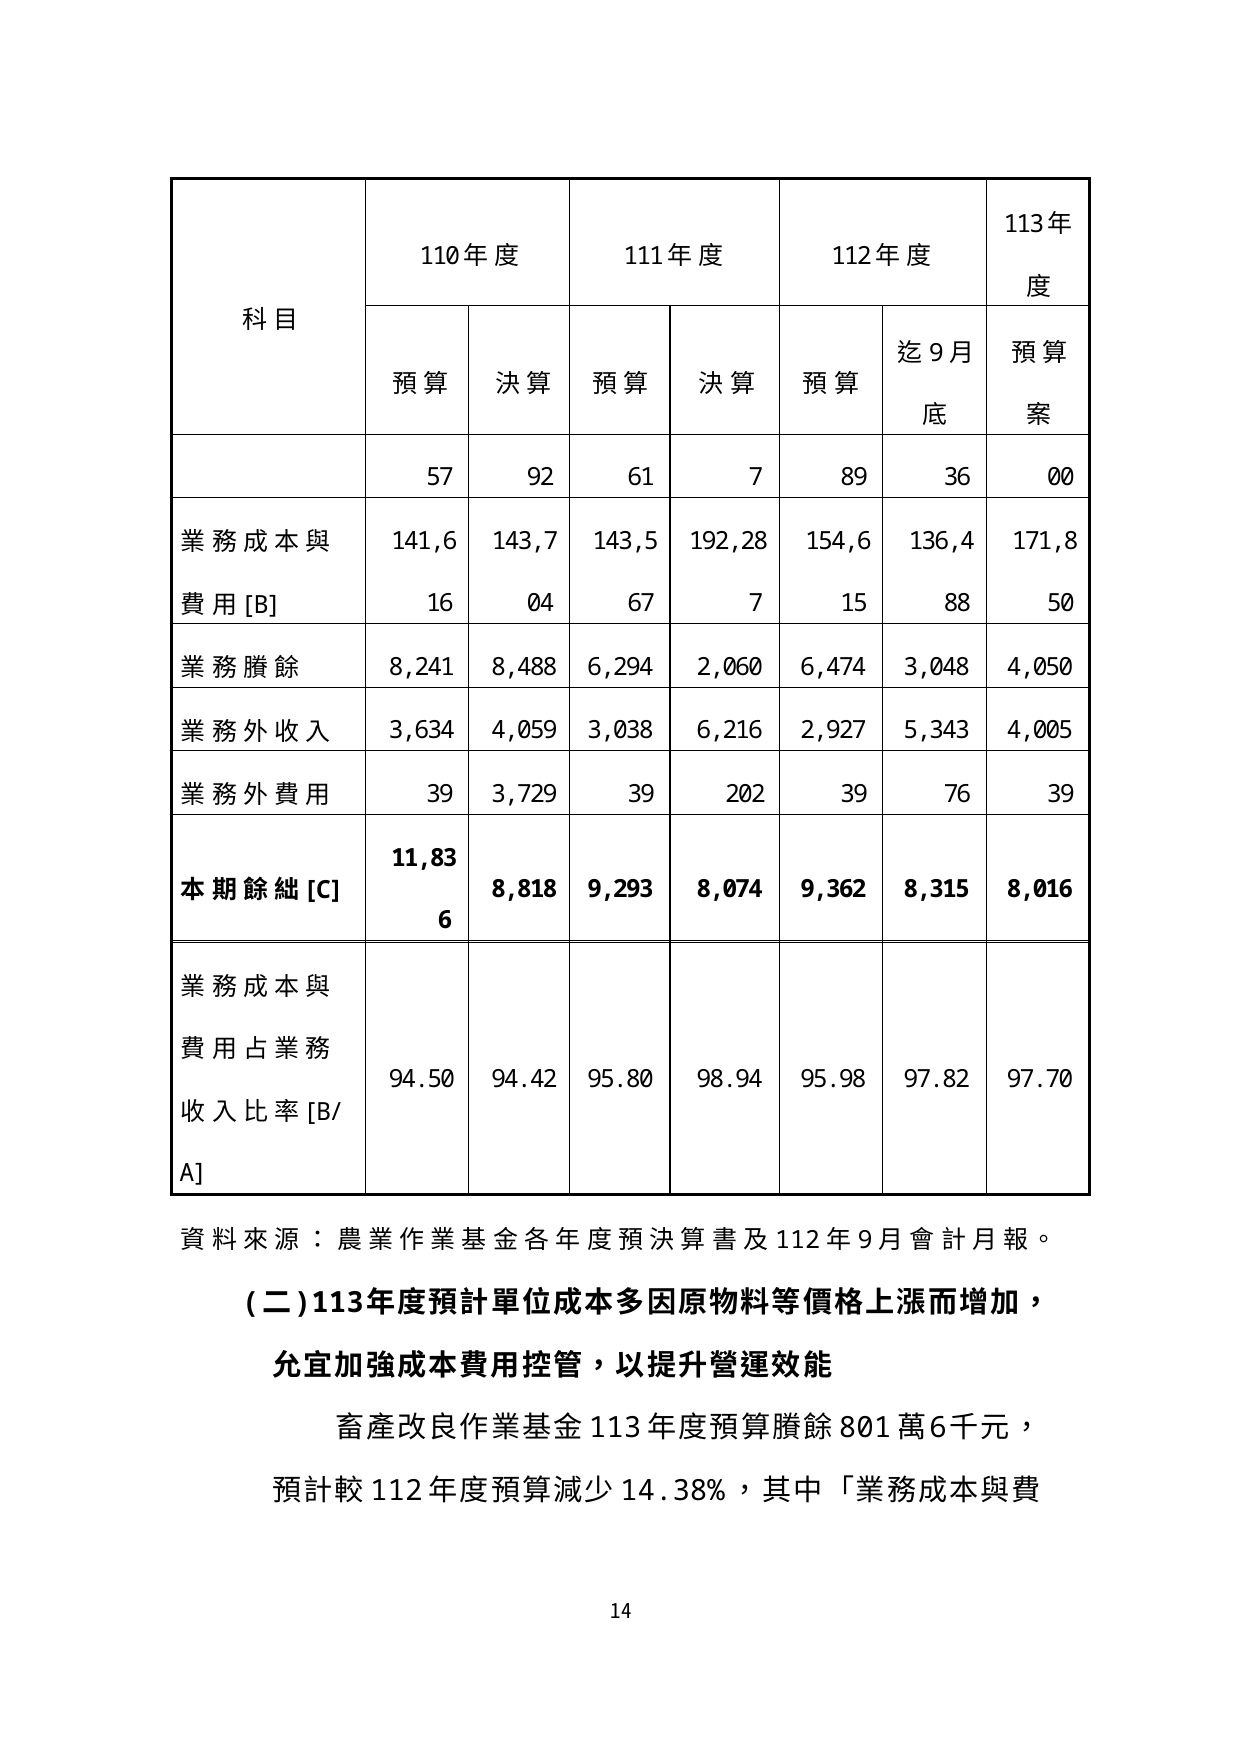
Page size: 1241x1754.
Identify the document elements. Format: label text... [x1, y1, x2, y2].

table_cell 3,634 [366, 688, 468, 750]
table_cell 92 [469, 435, 569, 497]
table_cell 141,616 [366, 498, 468, 623]
table_header 111年度 [570, 180, 779, 305]
table_cell 預算 [780, 306, 882, 433]
table_cell 2,927 [780, 688, 882, 750]
table_cell 7 [671, 435, 779, 497]
table_cell 業務外費用 [173, 751, 365, 814]
table_cell 154,615 [780, 498, 882, 623]
table_cell 5,343 [883, 688, 986, 750]
table_cell 136,488 [883, 498, 986, 623]
table_cell 預算 [366, 306, 468, 433]
table_cell 36 [883, 435, 986, 497]
table_cell 決算 [469, 306, 569, 433]
table_cell 業務成本與費用[B] [173, 498, 365, 623]
table_cell 預算案 [987, 306, 1088, 433]
table_cell 預算 [570, 306, 669, 433]
table_cell 00 [987, 435, 1088, 497]
table_cell 143,704 [469, 498, 569, 623]
table_cell 39 [780, 751, 882, 814]
table_cell 4,050 [987, 624, 1088, 687]
table_cell 97.82 [883, 943, 986, 1193]
table_cell 8,488 [469, 624, 569, 687]
table_cell 11,836 [366, 815, 468, 940]
table_header 科目 [173, 180, 365, 433]
table_cell 迄9月底 [883, 306, 986, 433]
table_cell 39 [987, 751, 1088, 814]
table_cell 8,315 [883, 815, 986, 940]
table_cell [173, 435, 365, 497]
text (二)113年度預計單位成本多因原物料等價格上漲而增加，允宜加強成本費用控管，以提升營運效能 [236, 1258, 1063, 1383]
table_cell 6,216 [671, 688, 779, 750]
table_cell 2,060 [671, 624, 779, 687]
table_cell 決算 [671, 306, 779, 433]
table_cell 39 [366, 751, 468, 814]
table_cell 本期餘絀[C] [173, 815, 365, 940]
table_cell 業務賸餘 [173, 624, 365, 687]
table_cell 4,005 [987, 688, 1088, 750]
table_cell 76 [883, 751, 986, 814]
table_header 110年度 [366, 180, 569, 305]
table_cell 6,474 [780, 624, 882, 687]
table_cell 39 [570, 751, 669, 814]
table_cell 8,818 [469, 815, 569, 940]
table_cell 94.50 [366, 943, 468, 1193]
table_cell 9,362 [780, 815, 882, 940]
table_cell 4,059 [469, 688, 569, 750]
table_cell 業務成本與費用占業務收入比率[B/A] [173, 943, 365, 1193]
table_cell 95.98 [780, 943, 882, 1193]
table_cell 143,567 [570, 498, 669, 623]
text 畜產改良作業基金113年度預算賸餘801萬6千元，預計較112年度預算減少14.38%，其中「業務成本與費 [266, 1383, 1063, 1508]
table_cell 8,016 [987, 815, 1088, 940]
text 資料來源：農業作業基金各年度預決算書及112年9月會計月報。 [163, 1196, 1063, 1258]
table_header 112年度 [780, 180, 986, 305]
table_cell 171,850 [987, 498, 1088, 623]
table_cell 97.70 [987, 943, 1088, 1193]
table_cell 61 [570, 435, 669, 497]
table_cell 3,048 [883, 624, 986, 687]
table_cell 95.80 [570, 943, 669, 1193]
table_cell 57 [366, 435, 468, 497]
table_cell 202 [671, 751, 779, 814]
table_cell 89 [780, 435, 882, 497]
table_cell 94.42 [469, 943, 569, 1193]
table_cell 業務外收入 [173, 688, 365, 750]
table_cell 192,287 [671, 498, 779, 623]
table_cell 98.94 [671, 943, 779, 1193]
table_cell 3,038 [570, 688, 669, 750]
table_cell 9,293 [570, 815, 669, 940]
table_cell 3,729 [469, 751, 569, 814]
table_cell 8,074 [671, 815, 779, 940]
table_header 113年度 [987, 180, 1088, 305]
table_cell 6,294 [570, 624, 669, 687]
table_cell 8,241 [366, 624, 468, 687]
